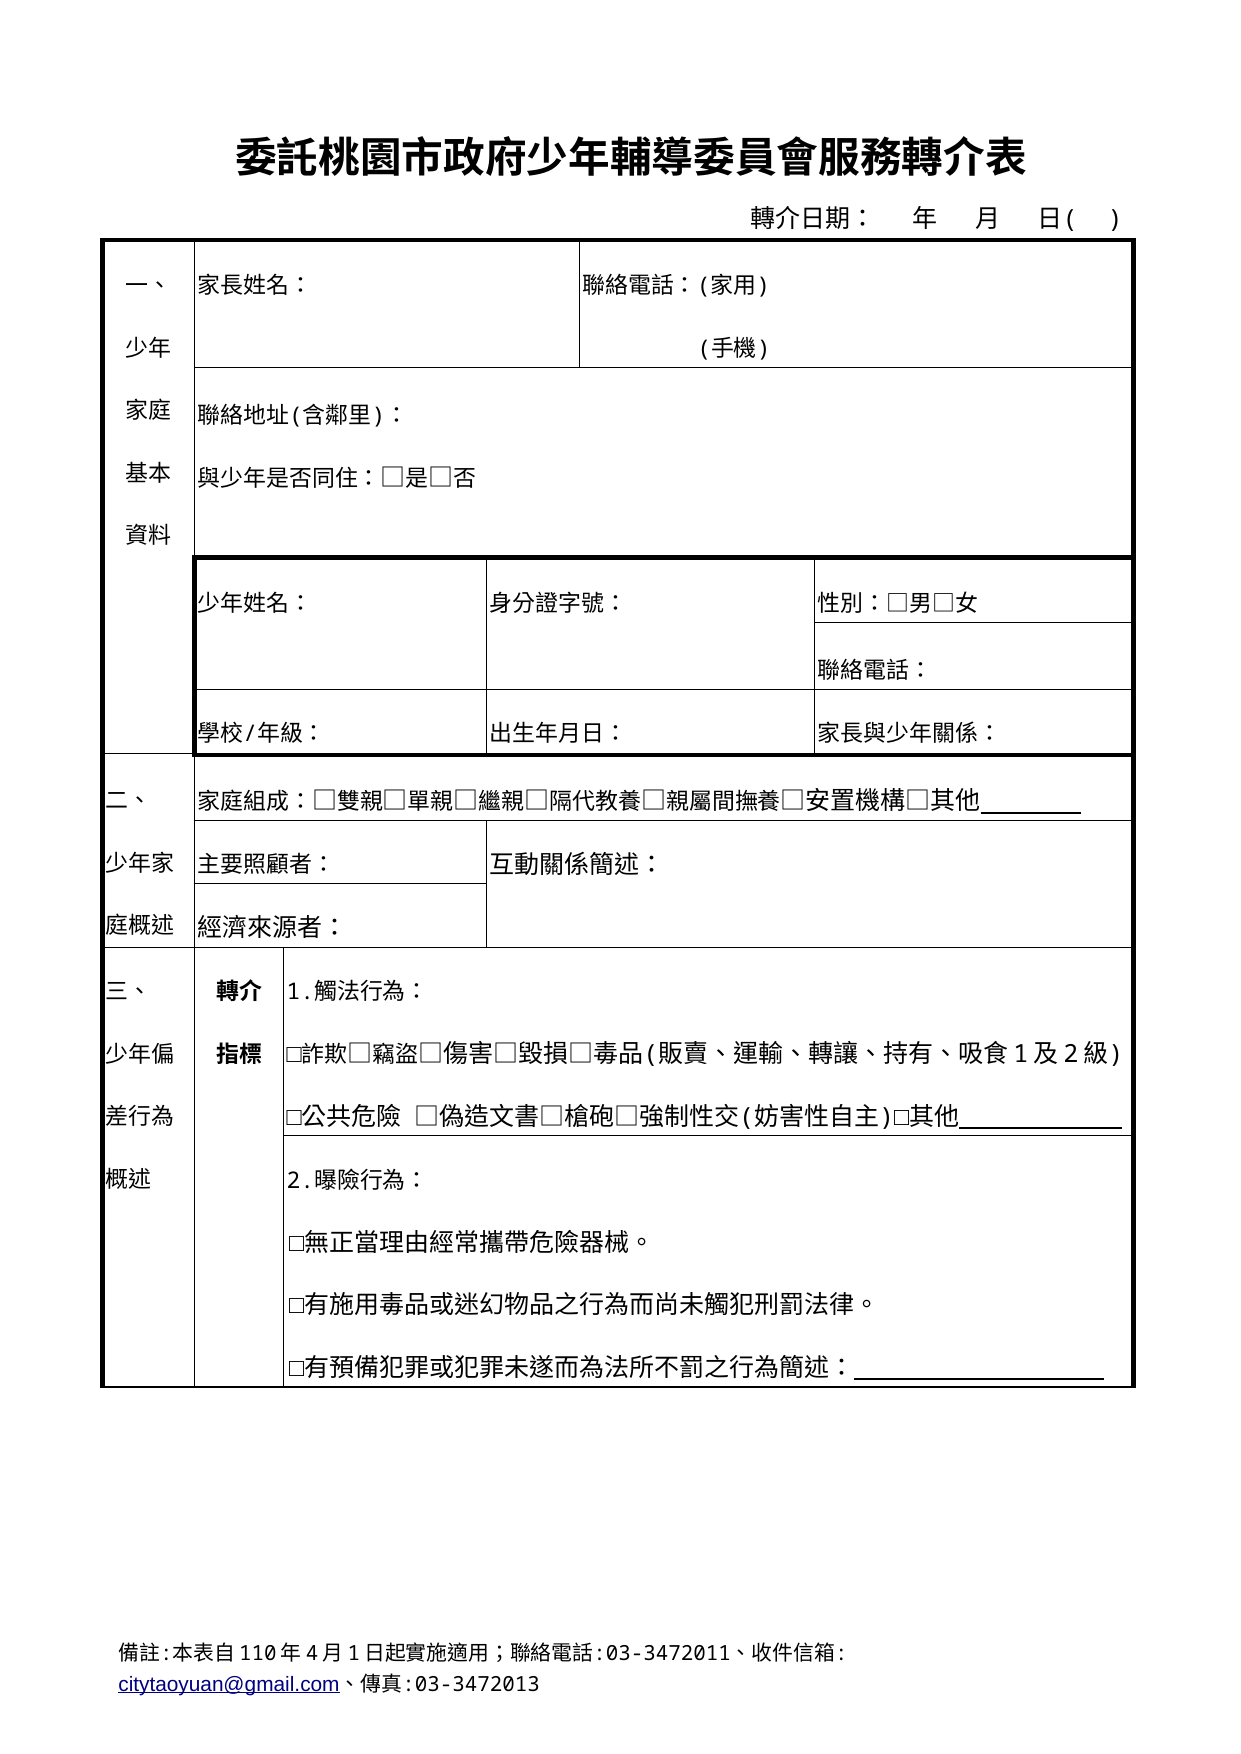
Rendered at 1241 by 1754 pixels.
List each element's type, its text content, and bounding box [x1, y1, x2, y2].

table_cell 2.曝險行為： □無正當理由經常攜帶危險器械。 □有施用毒品或迷幻物品之行為而尚未觸犯刑罰法律。 □有預備犯罪或犯罪未遂而為法所不罰之行為簡述： [284, 1136, 1131, 1386]
table_cell [105, 556, 192, 753]
table_cell 少年姓名： [197, 560, 486, 689]
table_cell 1.觸法行為： □詐欺□竊盜□傷害□毀損□毒品(販賣、運輸、轉讓、持有、吸食1及2級) □公共危險 □偽造文書□槍砲□強制性交(妨害性自主)□其他 [284, 948, 1131, 1135]
table_cell 互動關係簡述： [487, 821, 1131, 947]
table_cell 家長與少年關係： [815, 690, 1131, 753]
table_cell 家庭組成：□雙親□單親□繼親□隔代教養□親屬間撫養□安置機構□其他 [195, 757, 1131, 820]
table_cell 聯絡電話： [815, 623, 1131, 689]
table_cell 性別：□男□女 [815, 560, 1131, 622]
table_cell 主要照顧者： [195, 821, 486, 883]
table_cell 二、 少年家庭概述 [105, 754, 194, 947]
table_cell 經濟來源者： [195, 884, 486, 947]
table_cell 轉介 指標 [195, 948, 283, 1386]
text 轉介日期： 年 月 日( ) [118, 175, 1122, 237]
table_cell 聯絡地址(含鄰里)： 與少年是否同住：□是□否 [195, 368, 1131, 555]
table_cell 三、 少年偏差行為概述 [105, 948, 194, 1386]
table_cell 出生年月日： [487, 690, 814, 753]
table_header 家長姓名： [195, 242, 579, 367]
table_cell 身分證字號： [487, 560, 814, 689]
table_header 一、 少年 家庭 基本 資料 [105, 242, 194, 555]
table_cell 學校/年級： [197, 690, 486, 753]
text 委託桃園市政府少年輔導委員會服務轉介表 [118, 112, 1122, 175]
table_header 聯絡電話：(家用) (手機) [580, 242, 1131, 367]
